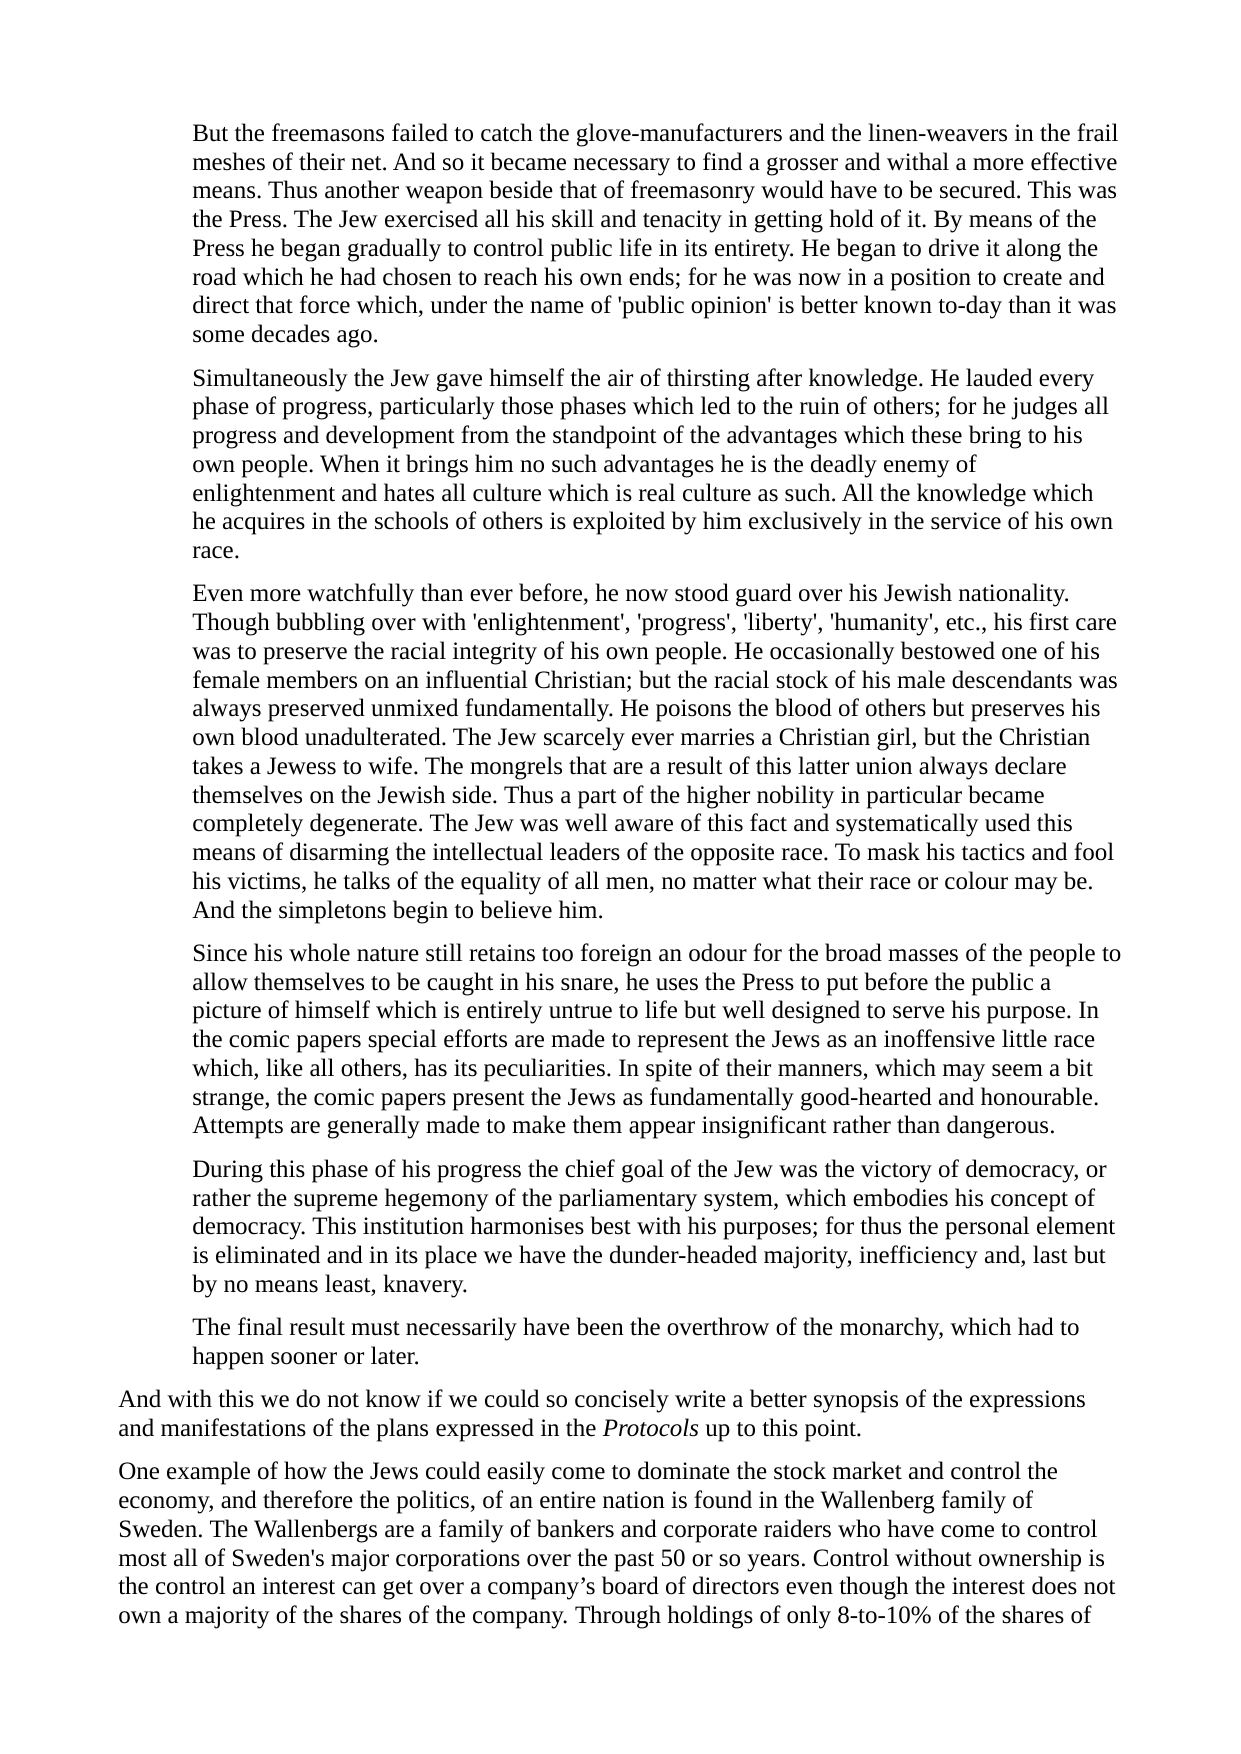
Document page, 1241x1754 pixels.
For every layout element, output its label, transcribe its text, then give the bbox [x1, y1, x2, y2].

text Since his whole nature still retains too foreign an odour for the broad masses of the people to allow themselves to be caught in his snare, he uses the Press to put before the public a picture of himself which is entirely untrue to life but well designed to serve his purpose. In the comic papers special efforts are made to represent the Jews as an inoffensive little race which, like all others, has its peculiarities. In spite of their manners, which may seem a bit strange, the comic papers present the Jews as fundamentally good-hearted and honourable. Attempts are generally made to make them appear insignificant rather than dangerous. [192, 938, 1122, 1139]
text But the freemasons failed to catch the glove-manufacturers and the linen-weavers in the frail meshes of their net. And so it became necessary to find a grosser and withal a more effective means. Thus another weapon beside that of freemasonry would have to be secured. This was the Press. The Jew exercised all his skill and tenacity in getting hold of it. By means of the Press he began gradually to control public life in its entirety. He began to drive it along the road which he had chosen to reach his own ends; for he was now in a position to create and direct that force which, under the name of 'public opinion' is better known to-day than it was some decades ago. [192, 118, 1122, 348]
text One example of how the Jews could easily come to dominate the stock market and control the economy, and therefore the politics, of an entire nation is found in the Wallenberg family of Sweden. The Wallenbergs are a family of bankers and corporate raiders who have come to control most all of Sweden's major corporations over the past 50 or so years. Control without ownership is the control an interest can get over a company’s board of directors even though the interest does not own a majority of the shares of the company. Through holdings of only 8-to-10% of the shares of [118, 1456, 1122, 1629]
text And with this we do not know if we could so concisely write a better synopsis of the expressions and manifestations of the plans expressed in the Protocols up to this point. [118, 1384, 1122, 1442]
text During this phase of his progress the chief goal of the Jew was the victory of democracy, or rather the supreme hegemony of the parliamentary system, which embodies his concept of democracy. This institution harmonises best with his purposes; for thus the personal element is eliminated and in its place we have the dunder-headed majority, inefficiency and, last but by no means least, knavery. [192, 1154, 1122, 1298]
text The final result must necessarily have been the overthrow of the monarchy, which had to happen sooner or later. [192, 1312, 1122, 1370]
text Even more watchfully than ever before, he now stood guard over his Jewish nationality. Though bubbling over with 'enlightenment', 'progress', 'liberty', 'humanity', etc., his first care was to preserve the racial integrity of his own people. He occasionally bestowed one of his female members on an influential Christian; but the racial stock of his male descendants was always preserved unmixed fundamentally. He poisons the blood of others but preserves his own blood unadulterated. The Jew scarcely ever marries a Christian girl, but the Christian takes a Jewess to wife. The mongrels that are a result of this latter union always declare themselves on the Jewish side. Thus a part of the higher nobility in particular became completely degenerate. The Jew was well aware of this fact and systematically used this means of disarming the intellectual leaders of the opposite race. To mask his tactics and fool his victims, he talks of the equality of all men, no matter what their race or colour may be. And the simpletons begin to believe him. [192, 578, 1122, 923]
text Simultaneously the Jew gave himself the air of thirsting after knowledge. He lauded every phase of progress, particularly those phases which led to the ruin of others; for he judges all progress and development from the standpoint of the advantages which these bring to his own people. When it brings him no such advantages he is the deadly enemy of enlightenment and hates all culture which is real culture as such. All the knowledge which he acquires in the schools of others is exploited by him exclusively in the service of his own race. [192, 363, 1122, 564]
